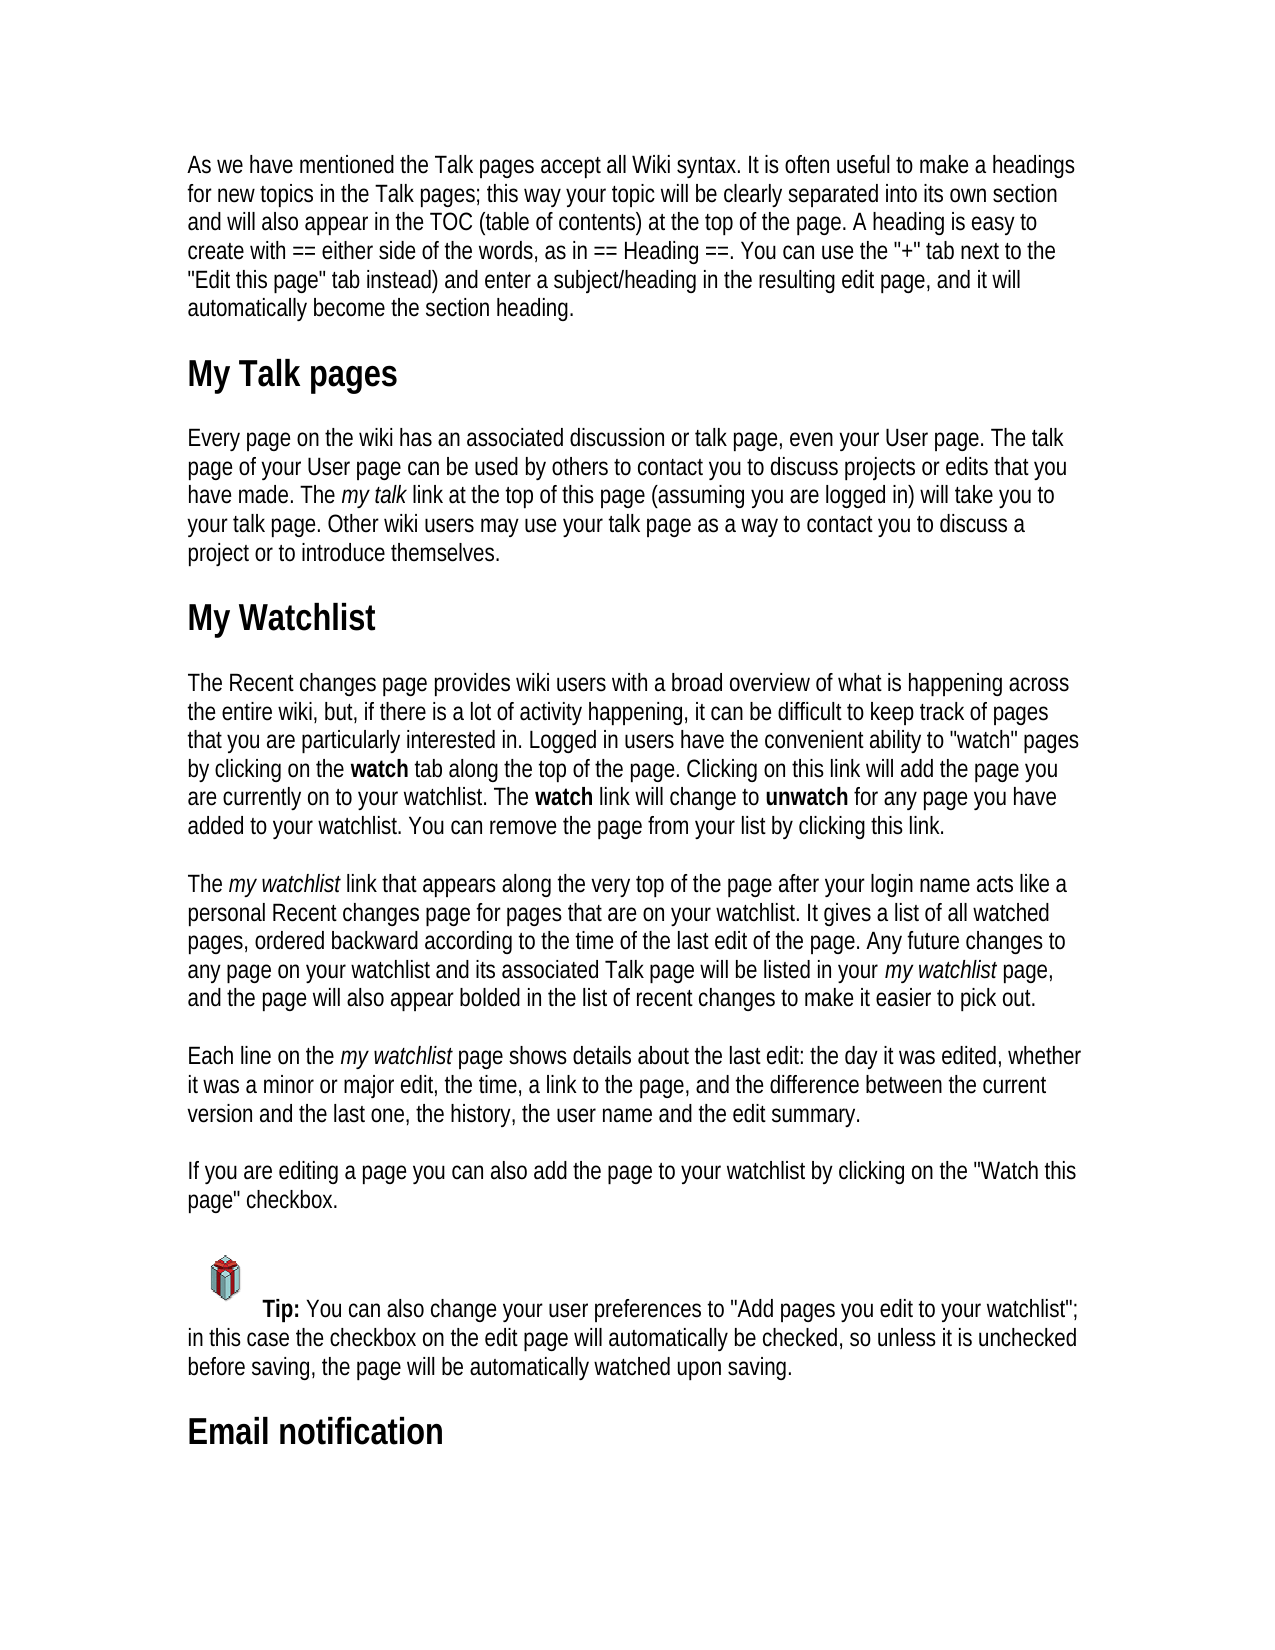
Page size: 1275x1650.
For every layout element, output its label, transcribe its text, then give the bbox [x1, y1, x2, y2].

subtitle My Watchlist [187, 596, 1087, 639]
text As we have mentioned the Talk pages accept all Wiki syntax. It is often useful to make a headings for new topics in the Talk pages; this way your topic will be clearly separated into its own section and will also appear in the TOC (table of contents) at the top of the page. A heading is easy to create with == either side of the words, as in == Heading ==. You can use the "+" tab next to the "Edit this page" tab instead) and enter a subject/heading in the resulting edit page, and it will automatically become the section heading. [187, 150, 1087, 322]
text The Recent changes page provides wiki users with a broad overview of what is happening across the entire wiki, but, if there is a lot of activity happening, it can be difficult to keep track of pages that you are particularly interested in. Logged in users have the convenient ability to "watch" pages by clicking on the watch tab along the top of the page. Clicking on this link will add the page you are currently on to your watchlist. The watch link will change to unwatch for any page you have added to your watchlist. You can remove the page from your list by clicking this link. [187, 668, 1087, 840]
subtitle Email notification [187, 1409, 1087, 1452]
picture [204, 1251, 246, 1309]
text Tip: You can also change your user preferences to "Add pages you edit to your watchlist"; in this case the checkbox on the edit page will automatically be checked, so unless it is unchecked before saving, the page will be automatically watched upon saving. [187, 1243, 1087, 1380]
subtitle My Talk pages [187, 351, 1087, 394]
text Every page on the wiki has an associated discussion or talk page, even your User page. The talk page of your User page can be used by others to contact you to discuss projects or edits that you have made. The my talk link at the top of this page (assuming you are logged in) will take you to your talk page. Other wiki users may use your talk page as a way to contact you to discuss a project or to introduce themselves. [187, 423, 1087, 566]
text If you are editing a page you can also add the page to your watchlist by clicking on the "Watch this page" checkbox. [187, 1156, 1087, 1214]
text The my watchlist link that appears along the very top of the page after your login name acts like a personal Recent changes page for pages that are on your watchlist. It gives a list of all watched pages, ordered backward according to the time of the last edit of the page. Any future changes to any page on your watchlist and its associated Talk page will be listed in your my watchlist page, and the page will also appear bolded in the list of recent changes to make it easier to pick out. [187, 869, 1087, 1012]
text Each line on the my watchlist page shows details about the last edit: the day it was edited, whether it was a minor or major edit, the time, a link to the page, and the difference between the current version and the last one, the history, the user name and the edit summary. [187, 1041, 1087, 1127]
